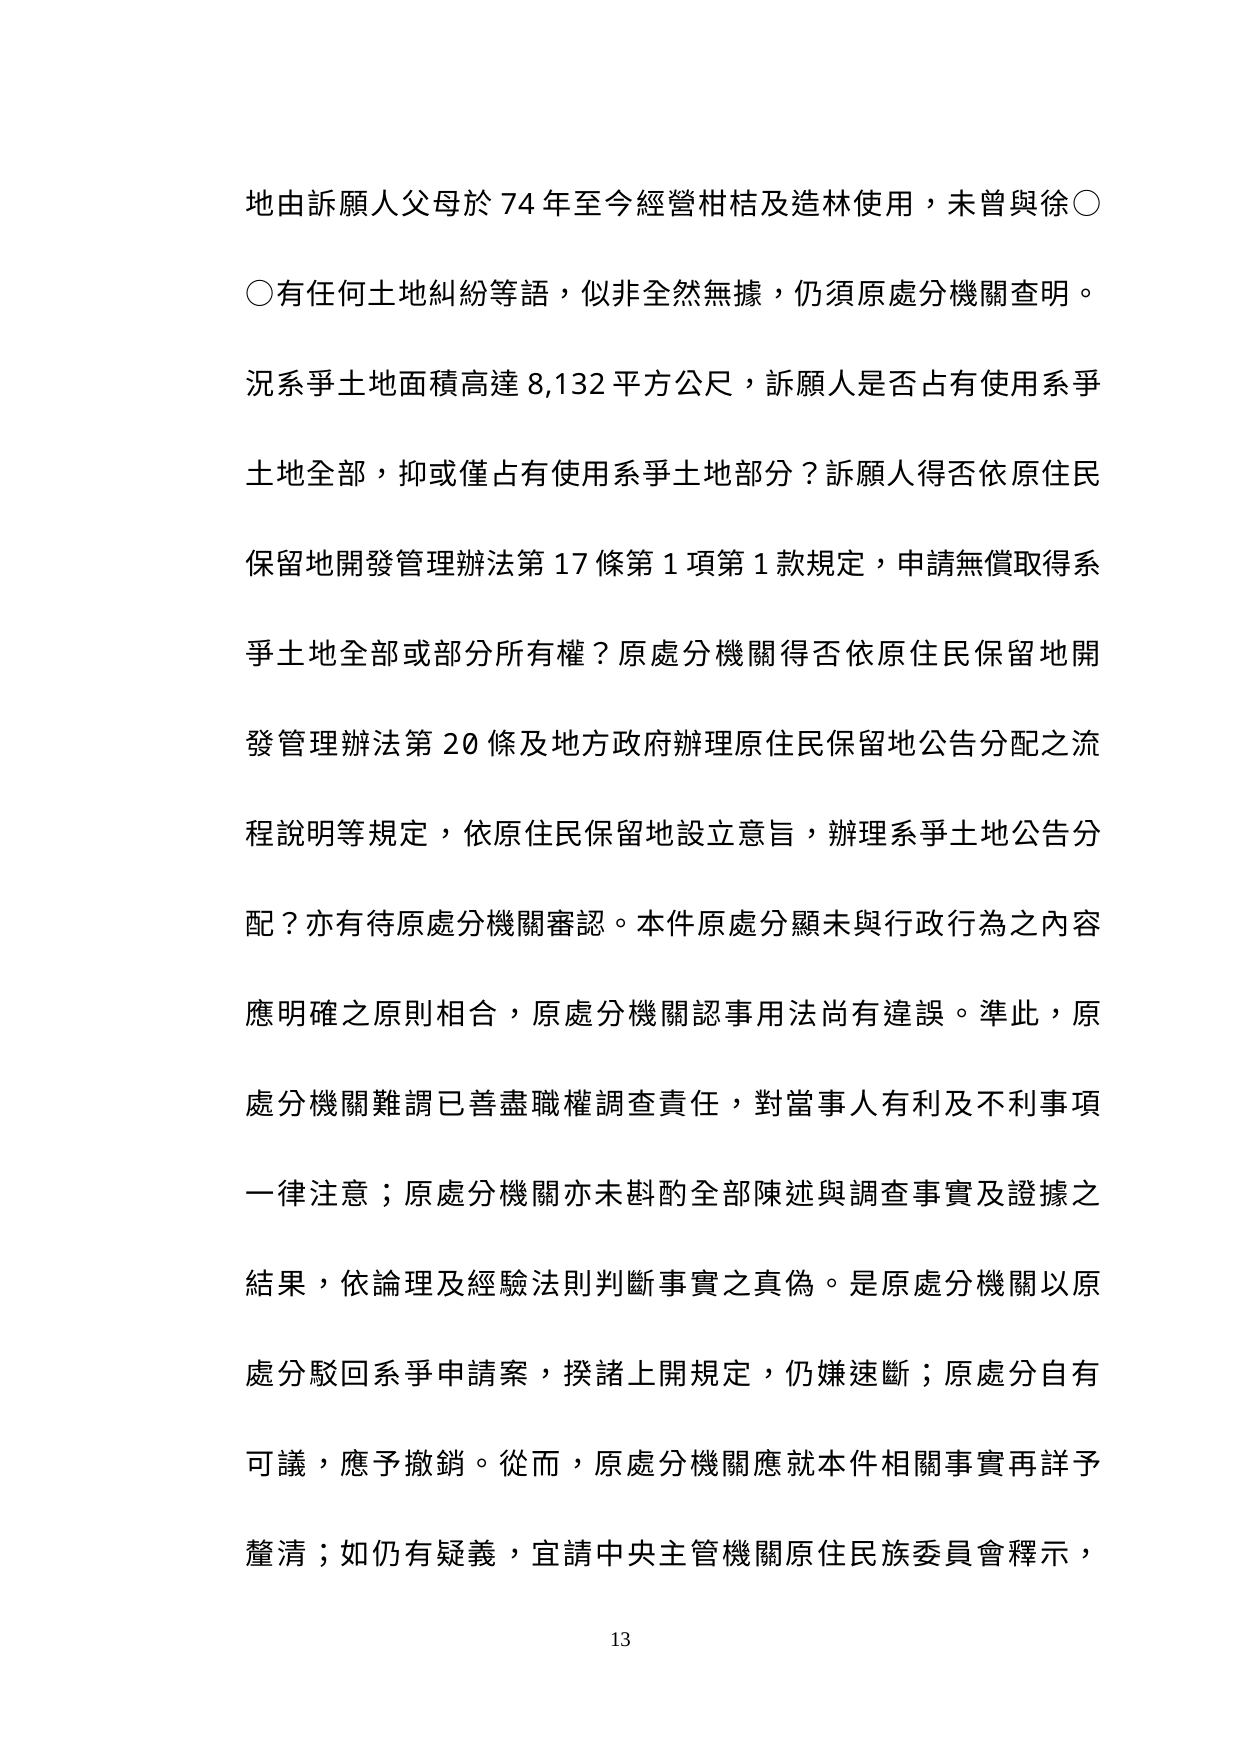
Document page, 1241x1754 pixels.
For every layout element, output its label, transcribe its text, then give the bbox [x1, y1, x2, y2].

table_cell 地由訴願人父母於74年至今經營柑桔及造林使用，未曾與徐○○有任何土地糾紛等語，似非全然無據，仍須原處分機關查明。況系爭土地面積高達8,132平方公尺，訴願人是否占有使用系爭土地全部，抑或僅占有使用系爭土地部分？訴願人得否依原住民保留地開發管理辦法第17條第1項第1款規定，申請無償取得系爭土地全部或部分所有權？原處分機關得否依原住民保留地開發管理辦法第20條及地方政府辦理原住民保留地公告分配之流程說明等規定，依原住民保留地設立意旨，辦理系爭土地公告分配？亦有待原處分機關審認。本件原處分顯未與行政行為之內容應明確之原則相合，原處分機關認事用法尚有違誤。準此，原處分機關難謂已善盡職權調查責任，對當事人有利及不利事項一律注意；原處分機關亦未斟酌全部陳述與調查事實及證據之結果，依論理及經驗法則判斷事實之真偽。是原處分機關以原處分駁回系爭申請案，揆諸上開規定，仍嫌速斷；原處分自有可議，應予撤銷。從而，原處分機關應就本件相關事實再詳予釐清；如仍有疑義，宜請中央主管機關原住民族委員會釋示， [234, 165, 1112, 1589]
table_cell [150, 165, 234, 1589]
